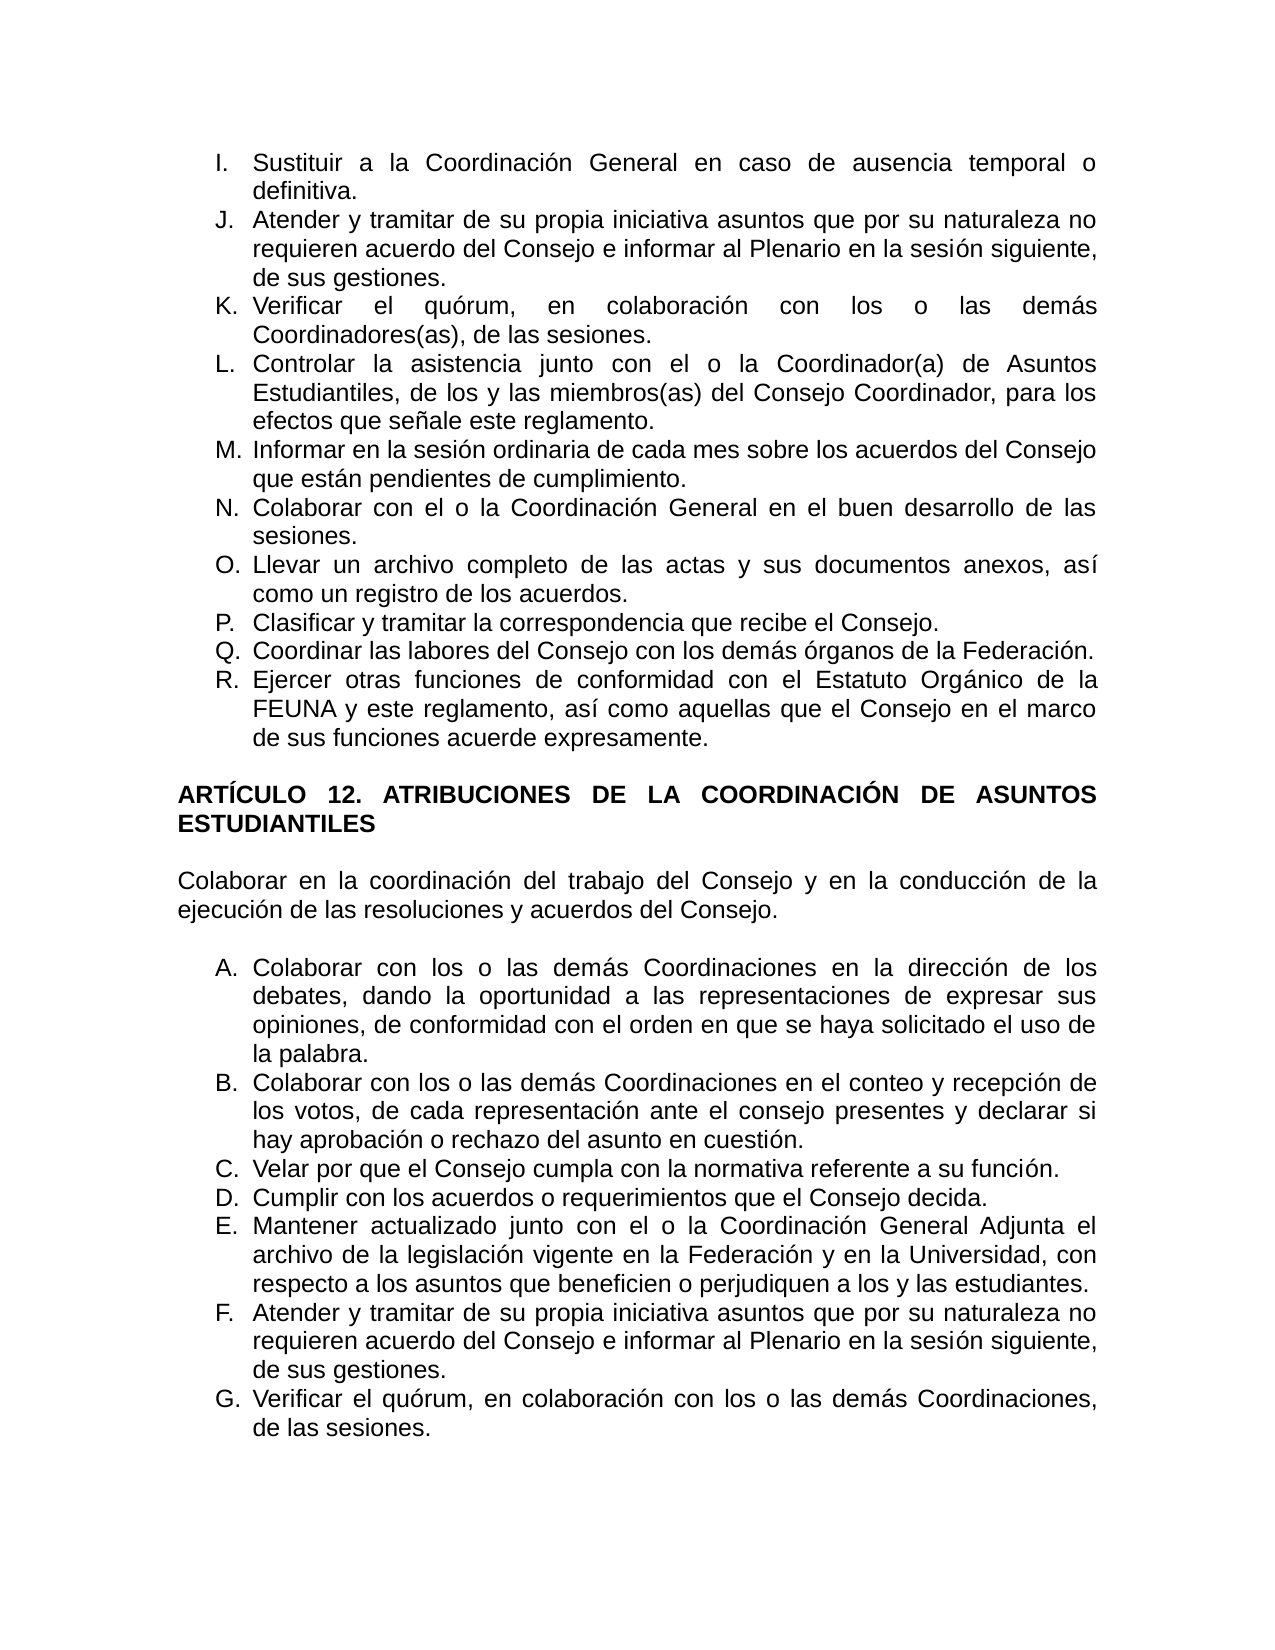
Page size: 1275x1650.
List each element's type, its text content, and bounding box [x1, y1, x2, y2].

list Velar por que el Consejo cumpla con la normativa referente a su función. [215, 1154, 1098, 1183]
list Controlar la asistencia junto con el o la Coordinador(a) de Asuntos Estudiantiles, de los y las miembros(as) del Consejo Coordinador, para los efectos que señale este reglamento. [215, 349, 1098, 435]
list Coordinar las labores del Consejo con los demás órganos de la Federación. [215, 636, 1098, 665]
list Ejercer otras funciones de conformidad con el Estatuto Orgánico de la FEUNA y este reglamento, así como aquellas que el Consejo en el marco de sus funciones acuerde expresamente. [215, 665, 1098, 751]
list Llevar un archivo completo de las actas y sus documentos anexos, así como un registro de los acuerdos. [215, 550, 1098, 608]
list Clasificar y tramitar la correspondencia que recibe el Consejo. [215, 608, 1098, 636]
list Colaborar con los o las demás Coordinaciones en el conteo y recepción de los votos, de cada representación ante el consejo presentes y declarar si hay aprobación o rechazo del asunto en cuestión. [215, 1068, 1098, 1154]
list Colaborar con el o la Coordinación General en el buen desarrollo de las sesiones. [215, 493, 1098, 550]
list Cumplir con los acuerdos o requerimientos que el Consejo decida. [215, 1183, 1098, 1211]
list Atender y tramitar de su propia iniciativa asuntos que por su naturaleza no requieren acuerdo del Consejo e informar al Plenario en la sesión siguiente, de sus gestiones. [215, 205, 1098, 291]
list Colaborar con los o las demás Coordinaciones en la dirección de los debates, dando la oportunidad a las representaciones de expresar sus opiniones, de conformidad con el orden en que se haya solicitado el uso de la palabra. [215, 953, 1098, 1068]
list Sustituir a la Coordinación General en caso de ausencia temporal o definitiva. [215, 148, 1098, 205]
list Verificar el quórum, en colaboración con los o las demás Coordinaciones, de las sesiones. [215, 1384, 1098, 1441]
list Informar en la sesión ordinaria de cada mes sobre los acuerdos del Consejo que están pendientes de cumplimiento. [215, 435, 1098, 493]
text ARTÍCULO 12. ATRIBUCIONES DE LA COORDINACIÓN DE ASUNTOS ESTUDIANTILES [177, 780, 1098, 838]
list Verificar el quórum, en colaboración con los o las demás Coordinadores(as), de las sesiones. [215, 291, 1098, 349]
list Atender y tramitar de su propia iniciativa asuntos que por su naturaleza no requieren acuerdo del Consejo e informar al Plenario en la sesión siguiente, de sus gestiones. [215, 1298, 1098, 1384]
list Mantener actualizado junto con el o la Coordinación General Adjunta el archivo de la legislación vigente en la Federación y en la Universidad, con respecto a los asuntos que beneficien o perjudiquen a los y las estudiantes. [215, 1211, 1098, 1298]
text Colaborar en la coordinación del trabajo del Consejo y en la conducción de la ejecución de las resoluciones y acuerdos del Consejo. [177, 866, 1098, 924]
